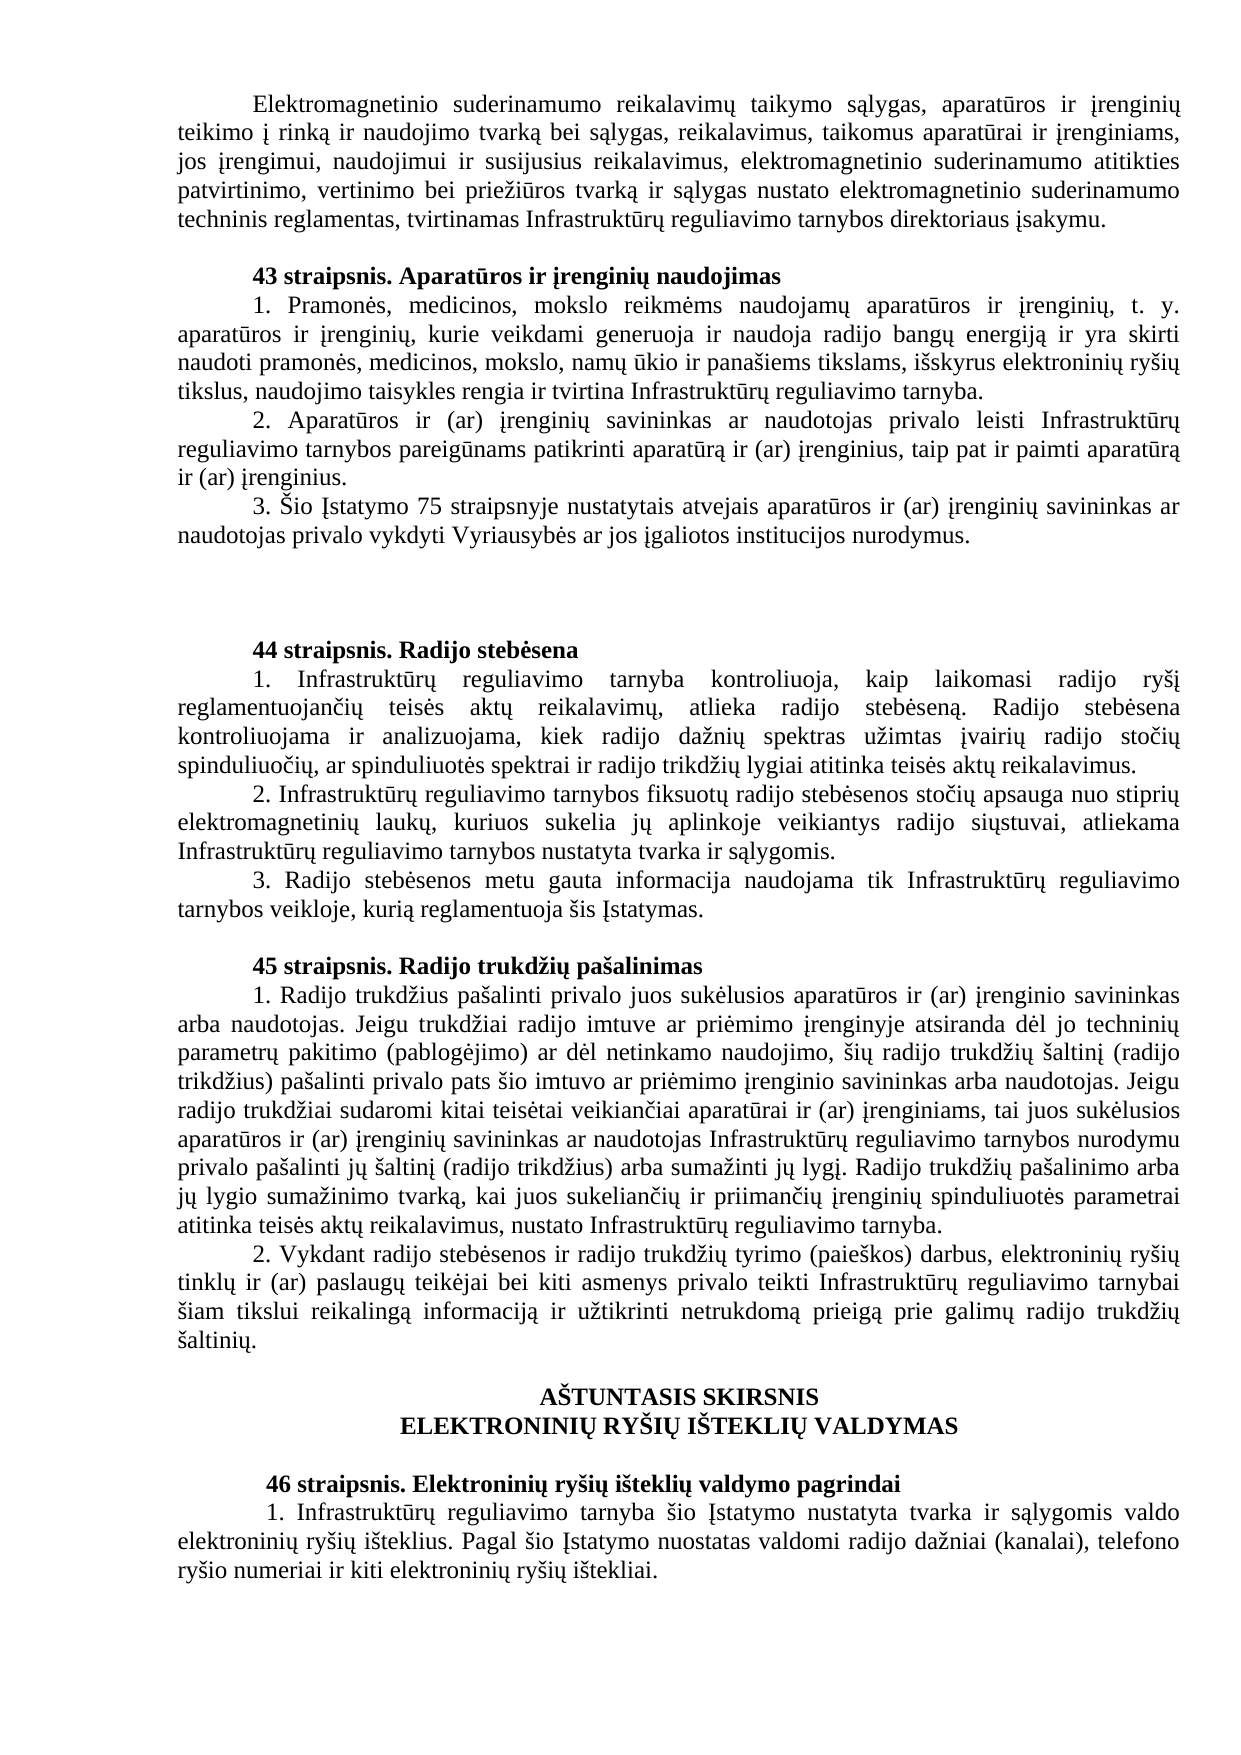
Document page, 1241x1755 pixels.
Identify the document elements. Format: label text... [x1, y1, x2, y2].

text 3. Radijo stebėsenos metu gauta informacija naudojama tik Infrastruktūrų reguliavimo tarnybos veikloje, kurią reglamentuoja šis Įstatymas. [177, 865, 1181, 922]
text 46 straipsnis. Elektroninių ryšių išteklių valdymo pagrindai [177, 1469, 1181, 1497]
text 2. Infrastruktūrų reguliavimo tarnybos fiksuotų radijo stebėsenos stočių apsauga nuo stiprių elektromagnetinių laukų, kuriuos sukelia jų aplinkoje veikiantys radijo siųstuvai, atliekama Infrastruktūrų reguliavimo tarnybos nustatyta tvarka ir sąlygomis. [177, 779, 1181, 865]
text ELEKTRONINIŲ RYŠIŲ IŠTEKLIŲ VALDYMAS [177, 1411, 1181, 1440]
text AŠTUNTASIS SKIRSNIS [177, 1382, 1181, 1411]
text 43 straipsnis. Aparatūros ir įrenginių naudojimas [177, 261, 1181, 290]
text 2. Aparatūros ir (ar) įrenginių savininkas ar naudotojas privalo leisti Infrastruktūrų reguliavimo tarnybos pareigūnams patikrinti aparatūrą ir (ar) įrenginius, taip pat ir paimti aparatūrą ir (ar) įrenginius. [177, 405, 1181, 491]
text 3. Šio Įstatymo 75 straipsnyje nustatytais atvejais aparatūros ir (ar) įrenginių savininkas ar naudotojas privalo vykdyti Vyriausybės ar jos įgaliotos institucijos nurodymus. [177, 491, 1181, 549]
text 1. Infrastruktūrų reguliavimo tarnyba šio Įstatymo nustatyta tvarka ir sąlygomis valdo elektroninių ryšių išteklius. Pagal šio Įstatymo nuostatas valdomi radijo dažniai (kanalai), telefono ryšio numeriai ir kiti elektroninių ryšių ištekliai. [177, 1497, 1181, 1584]
text 1. Radijo trukdžius pašalinti privalo juos sukėlusios aparatūros ir (ar) įrenginio savininkas arba naudotojas. Jeigu trukdžiai radijo imtuve ar priėmimo įrenginyje atsiranda dėl jo techninių parametrų pakitimo (pablogėjimo) ar dėl netinkamo naudojimo, šių radijo trukdžių šaltinį (radijo trikdžius) pašalinti privalo pats šio imtuvo ar priėmimo įrenginio savininkas arba naudotojas. Jeigu radijo trukdžiai sudaromi kitai teisėtai veikiančiai aparatūrai ir (ar) įrenginiams, tai juos sukėlusios aparatūros ir (ar) įrenginių savininkas ar naudotojas Infrastruktūrų reguliavimo tarnybos nurodymu privalo pašalinti jų šaltinį (radijo trikdžius) arba sumažinti jų lygį. Radijo trukdžių pašalinimo arba jų lygio sumažinimo tvarką, kai juos sukeliančių ir priimančių įrenginių spinduliuotės parametrai atitinka teisės aktų reikalavimus, nustato Infrastruktūrų reguliavimo tarnyba. [177, 980, 1181, 1239]
text 1. Infrastruktūrų reguliavimo tarnyba kontroliuoja, kaip laikomasi radijo ryšį reglamentuojančių teisės aktų reikalavimų, atlieka radijo stebėseną. Radijo stebėsena kontroliuojama ir analizuojama, kiek radijo dažnių spektras užimtas įvairių radijo stočių spinduliuočių, ar spinduliuotės spektrai ir radijo trikdžių lygiai atitinka teisės aktų reikalavimus. [177, 664, 1181, 779]
text 2. Vykdant radijo stebėsenos ir radijo trukdžių tyrimo (paieškos) darbus, elektroninių ryšių tinklų ir (ar) paslaugų teikėjai bei kiti asmenys privalo teikti Infrastruktūrų reguliavimo tarnybai šiam tikslui reikalingą informaciją ir užtikrinti netrukdomą prieigą prie galimų radijo trukdžių šaltinių. [177, 1239, 1181, 1354]
text 45 straipsnis. Radijo trukdžių pašalinimas [177, 951, 1181, 980]
text 44 straipsnis. Radijo stebėsena [177, 635, 1181, 664]
text 1. Pramonės, medicinos, mokslo reikmėms naudojamų aparatūros ir įrenginių, t. y. aparatūros ir įrenginių, kurie veikdami generuoja ir naudoja radijo bangų energiją ir yra skirti naudoti pramonės, medicinos, mokslo, namų ūkio ir panašiems tikslams, išskyrus elektroninių ryšių tikslus, naudojimo taisykles rengia ir tvirtina Infrastruktūrų reguliavimo tarnyba. [177, 290, 1181, 405]
text Elektromagnetinio suderinamumo reikalavimų taikymo sąlygas, aparatūros ir įrenginių teikimo į rinką ir naudojimo tvarką bei sąlygas, reikalavimus, taikomus aparatūrai ir įrenginiams, jos įrengimui, naudojimui ir susijusius reikalavimus, elektromagnetinio suderinamumo atitikties patvirtinimo, vertinimo bei priežiūros tvarką ir sąlygas nustato elektromagnetinio suderinamumo techninis reglamentas, tvirtinamas Infrastruktūrų reguliavimo tarnybos direktoriaus įsakymu. [177, 89, 1181, 232]
